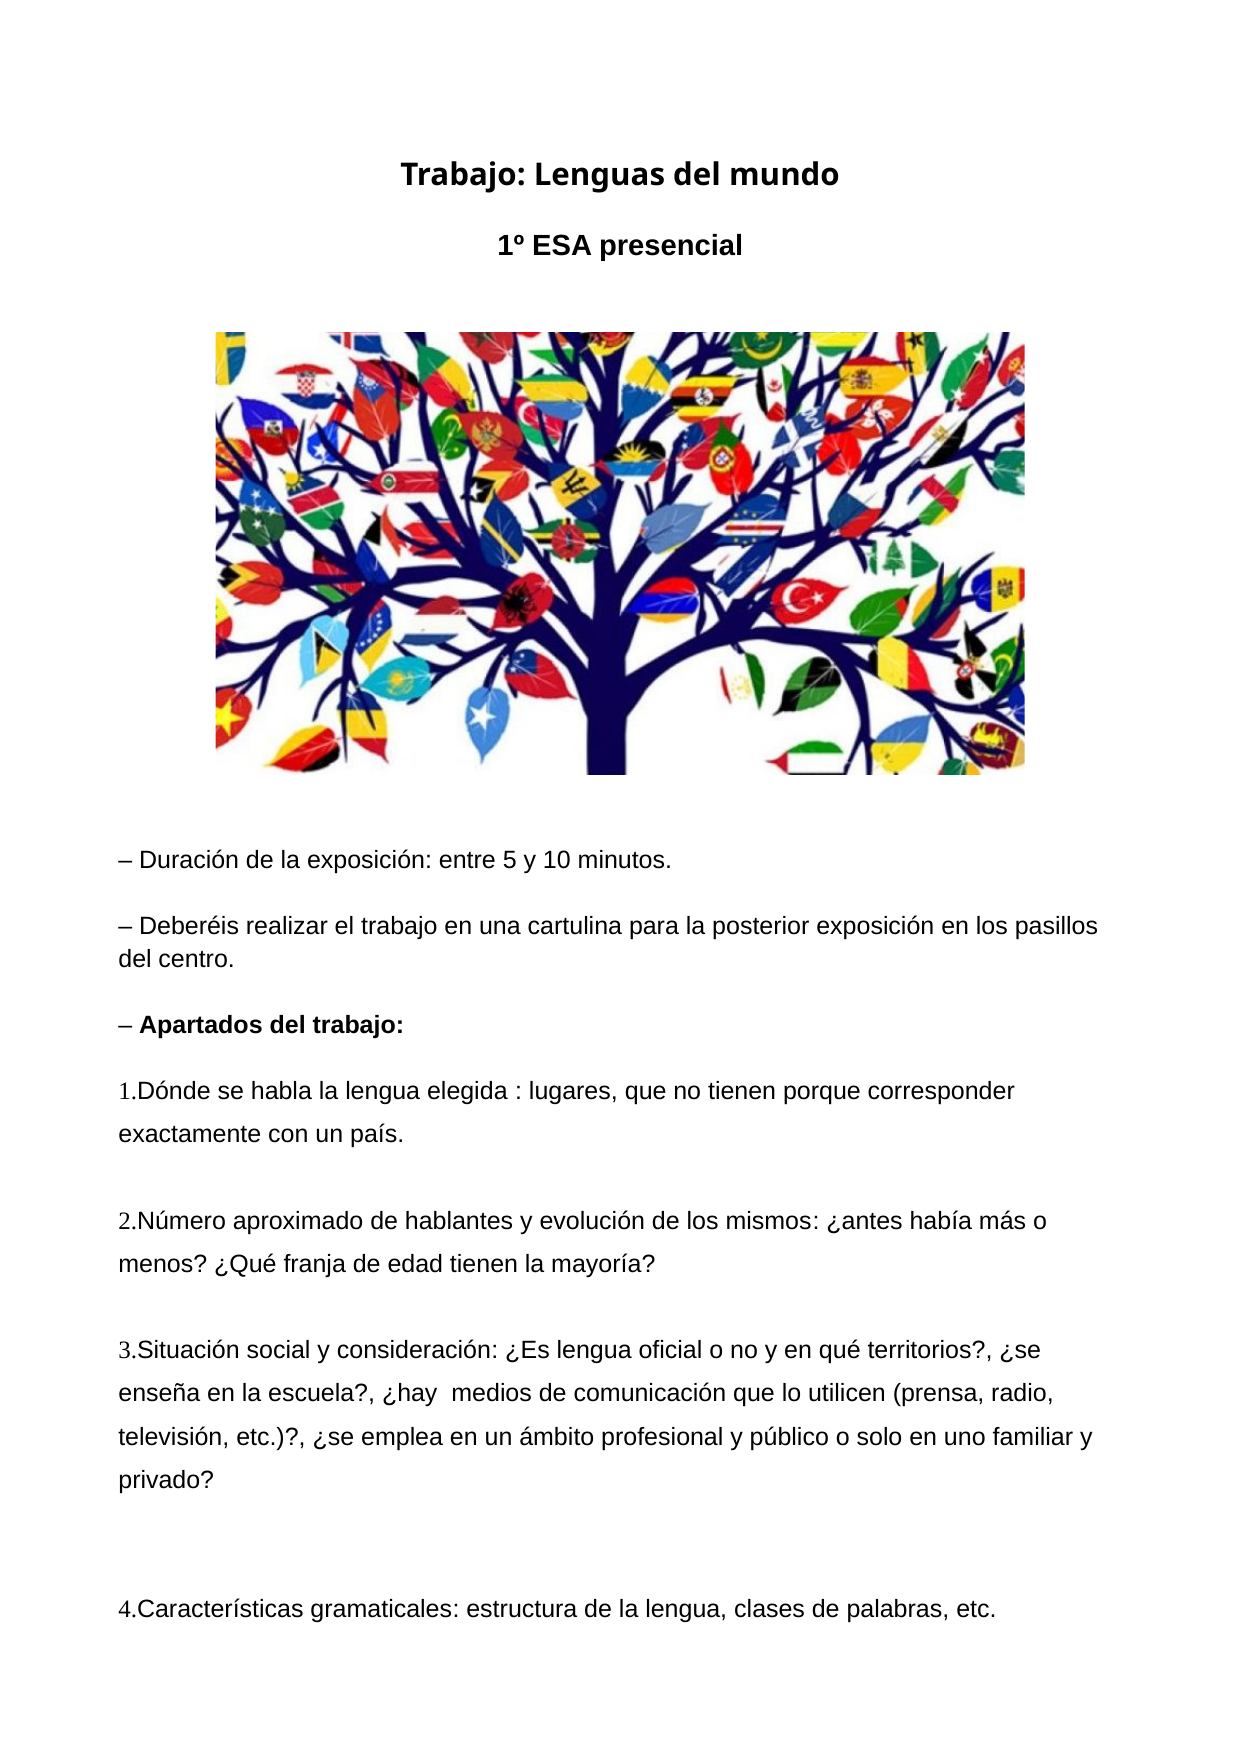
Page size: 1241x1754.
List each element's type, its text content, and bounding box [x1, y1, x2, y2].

text 1º ESA presencial [118, 228, 1122, 261]
subtitle Trabajo: Lenguas del mundo [118, 152, 1122, 195]
list Características gramaticales: estructura de la lengua, clases de palabras, etc. [118, 1594, 1122, 1623]
list Situación social y consideración: ¿Es lengua oficial o no y en qué territorios?, ¿se enseña en la escuela?, ¿hay medios de comunicación que lo utilicen (prensa, radio, televisión, etc.)?, ¿se emplea en un ámbito profesional y público o solo en uno familiar y privado? [118, 1335, 1122, 1493]
picture [215, 332, 1025, 775]
text – Duración de la exposición: entre 5 y 10 minutos. [118, 845, 1122, 874]
list Número aproximado de hablantes y evolución de los mismos: ¿antes había más o menos? ¿Qué franja de edad tienen la mayoría? [118, 1206, 1122, 1278]
text – Deberéis realizar el trabajo en una cartulina para la posterior exposición en los pasillos del centro. [118, 911, 1122, 973]
list Dónde se habla la lengua elegida : lugares, que no tienen porque corresponder exactamente con un país. [118, 1076, 1122, 1148]
text – Apartados del trabajo: [118, 1010, 1122, 1039]
